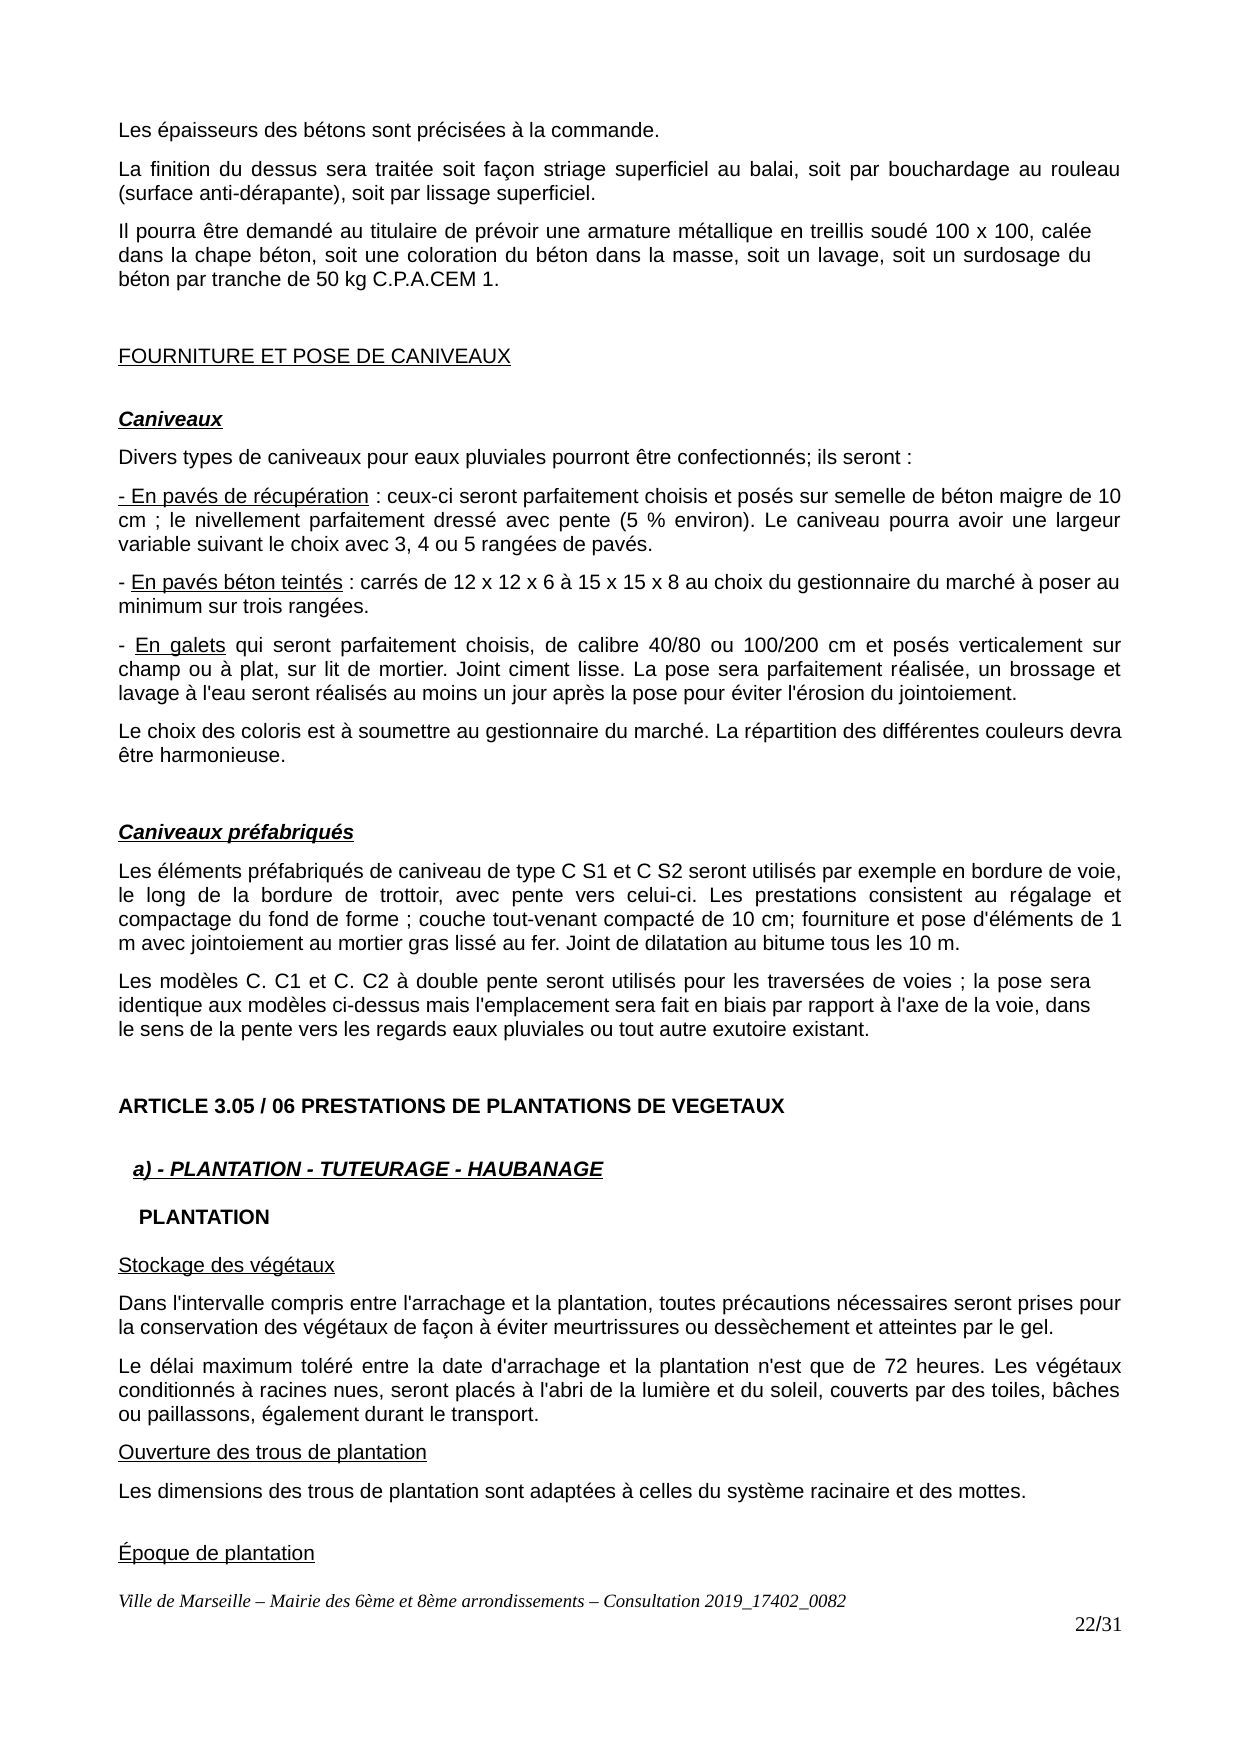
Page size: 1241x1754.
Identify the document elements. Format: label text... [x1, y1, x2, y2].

text - En galets qui seront parfaitement choisis, de calibre 40/80 ou 100/200 cm et posés verticalement sur champ ou à plat, sur lit de mortier. Joint ciment lisse. La pose sera parfaitement réalisée, un brossage et lavage à l'eau seront réalisés au moins un jour après la pose pour éviter l'érosion du jointoiement. [118, 633, 1122, 704]
text Dans l'intervalle compris entre l'arrachage et la plantation, toutes précautions nécessaires seront prises pour la conservation des végétaux de façon à éviter meurtrissures ou dessèchement et atteintes par le gel. [118, 1291, 1122, 1339]
text Les dimensions des trous de plantation sont adaptées à celles du système racinaire et des mottes. [118, 1478, 1122, 1502]
text Époque de plantation [118, 1541, 1122, 1565]
text Ouverture des trous de plantation [118, 1440, 1122, 1464]
text Stockage des végétaux [118, 1252, 1122, 1276]
text FOURNITURE ET POSE DE CANIVEAUX [118, 344, 1122, 368]
text Divers types de caniveaux pour eaux pluviales pourront être confectionnés; ils seront : [118, 445, 1122, 469]
text Le délai maximum toléré entre la date d'arrachage et la plantation n'est que de 72 heures. Les végétaux conditionnés à racines nues, seront placés à l'abri de la lumière et du soleil, couverts par des toiles, bâches ou paillassons, également durant le transport. [118, 1353, 1122, 1425]
text ARTICLE 3.05 / 06 PRESTATIONS DE PLANTATIONS DE VEGETAUX [118, 1094, 1092, 1118]
text Les épaisseurs des bétons sont précisées à la commande. [118, 118, 1122, 142]
text Les modèles C. C1 et C. C2 à double pente seront utilisés pour les traversées de voies ; la pose sera identique aux modèles ci-dessus mais l'emplacement sera fait en biais par rapport à l'axe de la voie, dans le sens de la pente vers les regards eaux pluviales ou tout autre exutoire existant. [118, 969, 1092, 1041]
text Il pourra être demandé au titulaire de prévoir une armature métallique en treillis soudé 100 x 100, calée dans la chape béton, soit une coloration du béton dans la masse, soit un lavage, soit un surdosage du béton par tranche de 50 kg C.P.A.CEM 1. [118, 219, 1092, 291]
text - En pavés de récupération : ceux-ci seront parfaitement choisis et posés sur semelle de béton maigre de 10 cm ; le nivellement parfaitement dressé avec pente (5 % environ). Le caniveau pourra avoir une largeur variable suivant le choix avec 3, 4 ou 5 rangées de pavés. [118, 484, 1122, 556]
text Le choix des coloris est à soumettre au gestionnaire du marché. La répartition des différentes couleurs devra être harmonieuse. [118, 719, 1122, 767]
text Les éléments préfabriqués de caniveau de type C S1 et C S2 seront utilisés par exemple en bordure de voie, le long de la bordure de trottoir, avec pente vers celui-ci. Les prestations consistent au régalage et compactage du fond de forme ; couche tout-venant compacté de 10 cm; fourniture et pose d'éléments de 1 m avec jointoiement au mortier gras lissé au fer. Joint de dilatation au bitume tous les 10 m. [118, 859, 1122, 954]
text La finition du dessus sera traitée soit façon striage superficiel au balai, soit par bouchardage au rouleau (surface anti-dérapante), soit par lissage superficiel. [118, 157, 1122, 204]
subtitle PLANTATION [118, 1204, 1092, 1228]
text Caniveaux [118, 407, 1122, 431]
text - En pavés béton teintés : carrés de 12 x 12 x 6 à 15 x 15 x 8 au choix du gestionnaire du marché à poser au minimum sur trois rangées. [118, 570, 1122, 618]
text Caniveaux préfabriqués [118, 820, 1122, 844]
subtitle a) - PLANTATION - TUTEURAGE - HAUBANAGE [118, 1157, 1092, 1181]
